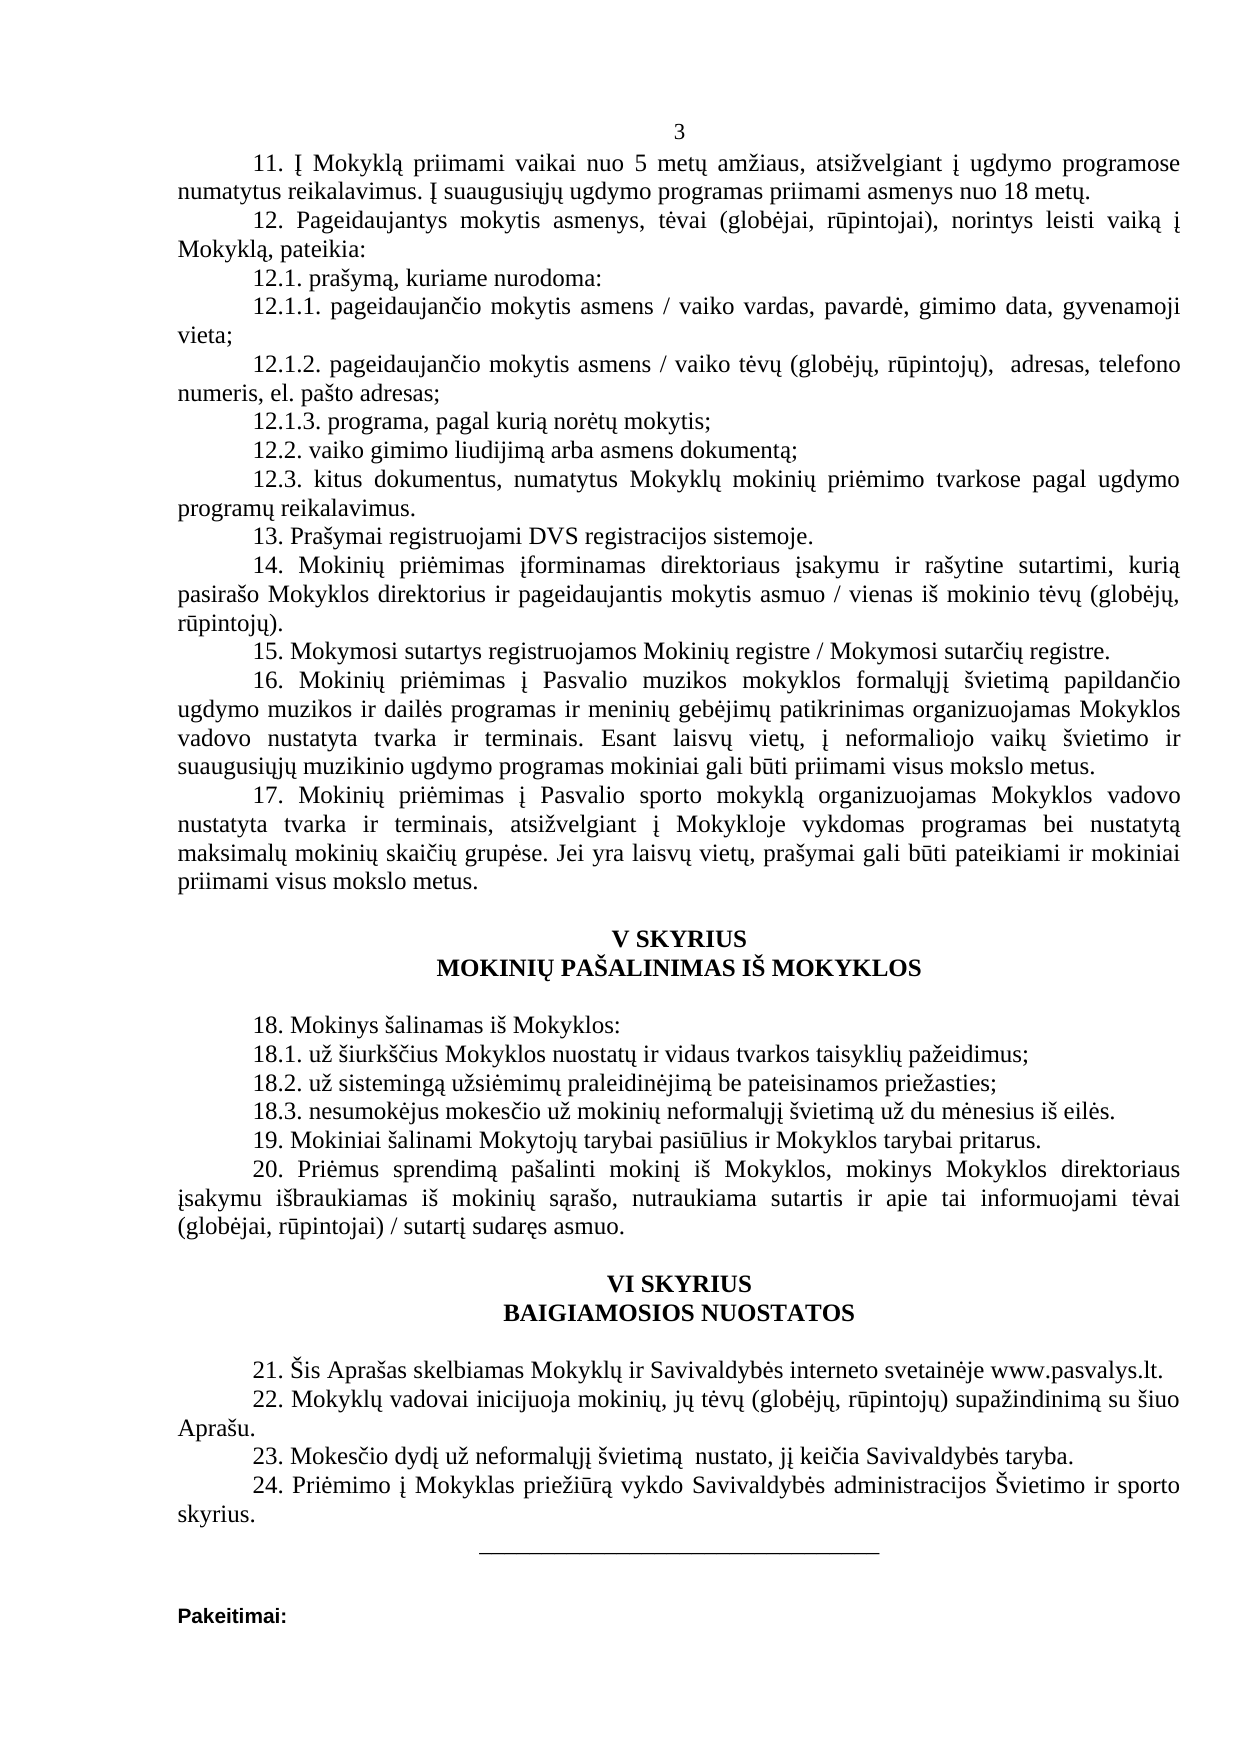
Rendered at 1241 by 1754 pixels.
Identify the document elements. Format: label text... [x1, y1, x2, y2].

text 13. Prašymai registruojami DVS registracijos sistemoje. [177, 521, 1181, 550]
text 16. Mokinių priėmimas į Pasvalio muzikos mokyklos formalųjį švietimą papildančio ugdymo muzikos ir dailės programas ir meninių gebėjimų patikrinimas organizuojamas Mokyklos vadovo nustatyta tvarka ir terminais. Esant laisvų vietų, į neformaliojo vaikų švietimo ir suaugusiųjų muzikinio ugdymo programas mokiniai gali būti priimami visus mokslo metus. [177, 665, 1181, 780]
text 17. Mokinių priėmimas į Pasvalio sporto mokyklą organizuojamas Mokyklos vadovo nustatyta tvarka ir terminais, atsižvelgiant į Mokykloje vykdomas programas bei nustatytą maksimalų mokinių skaičių grupėse. Jei yra laisvų vietų, prašymai gali būti pateikiami ir mokiniai priimami visus mokslo metus. [177, 780, 1181, 895]
text 19. Mokiniai šalinami Mokytojų tarybai pasiūlius ir Mokyklos tarybai pritarus. [177, 1125, 1181, 1154]
text 12.1.1. pageidaujančio mokytis asmens / vaiko vardas, pavardė, gimimo data, gyvenamoji vieta; [177, 291, 1181, 349]
text 23. Mokesčio dydį už neformalųjį švietimą nustato, jį keičia Savivaldybės taryba. [177, 1441, 1181, 1470]
text BAIGIAMOSIOS NUOSTATOS [177, 1298, 1181, 1326]
text 18.2. už sistemingą užsiėmimų praleidinėjimą be pateisinamos priežasties; [177, 1068, 1181, 1096]
text 18. Mokinys šalinamas iš Mokyklos: [177, 1010, 1181, 1039]
text 21. Šis Aprašas skelbiamas Mokyklų ir Savivaldybės interneto svetainėje www.pasvalys.lt. [177, 1355, 1181, 1384]
text 14. Mokinių priėmimas įforminamas direktoriaus įsakymu ir rašytine sutartimi, kurią pasirašo Mokyklos direktorius ir pageidaujantis mokytis asmuo / vienas iš mokinio tėvų (globėjų, rūpintojų). [177, 550, 1181, 636]
text 12.1.3. programa, pagal kurią norėtų mokytis; [177, 406, 1181, 435]
text Pakeitimai: [177, 1604, 1181, 1628]
text 12.1. prašymą, kuriame nurodoma: [177, 263, 1181, 291]
text 11. Į Mokyklą priimami vaikai nuo 5 metų amžiaus, atsižvelgiant į ugdymo programose numatytus reikalavimus. Į suaugusiųjų ugdymo programas priimami asmenys nuo 18 metų. [177, 148, 1181, 205]
text 12.3. kitus dokumentus, numatytus Mokyklų mokinių priėmimo tvarkose pagal ugdymo programų reikalavimus. [177, 464, 1181, 521]
text 20. Priėmus sprendimą pašalinti mokinį iš Mokyklos, mokinys Mokyklos direktoriaus įsakymu išbraukiamas iš mokinių sąrašo, nutraukiama sutartis ir apie tai informuojami tėvai (globėjai, rūpintojai) / sutartį sudaręs asmuo. [177, 1154, 1181, 1240]
text V SKYRIUS [177, 924, 1181, 953]
text 15. Mokymosi sutartys registruojamos Mokinių registre / Mokymosi sutarčių registre. [177, 636, 1181, 665]
text ________________________________ [177, 1528, 1181, 1556]
text 22. Mokyklų vadovai inicijuoja mokinių, jų tėvų (globėjų, rūpintojų) supažindinimą su šiuo Aprašu. [177, 1384, 1181, 1441]
text 12. Pageidaujantys mokytis asmenys, tėvai (globėjai, rūpintojai), norintys leisti vaiką į Mokyklą, pateikia: [177, 205, 1181, 263]
text 12.2. vaiko gimimo liudijimą arba asmens dokumentą; [177, 435, 1181, 464]
text 12.1.2. pageidaujančio mokytis asmens / vaiko tėvų (globėjų, rūpintojų), adresas, telefono numeris, el. pašto adresas; [177, 349, 1181, 406]
text 24. Priėmimo į Mokyklas priežiūrą vykdo Savivaldybės administracijos Švietimo ir sporto skyrius. [177, 1470, 1181, 1528]
text 18.3. nesumokėjus mokesčio už mokinių neformalųjį švietimą už du mėnesius iš eilės. [177, 1096, 1181, 1125]
text MOKINIŲ PAŠALINIMAS IŠ MOKYKLOS [177, 953, 1181, 981]
text 18.1. už šiurkščius Mokyklos nuostatų ir vidaus tvarkos taisyklių pažeidimus; [177, 1039, 1181, 1068]
text VI SKYRIUS [177, 1269, 1181, 1298]
